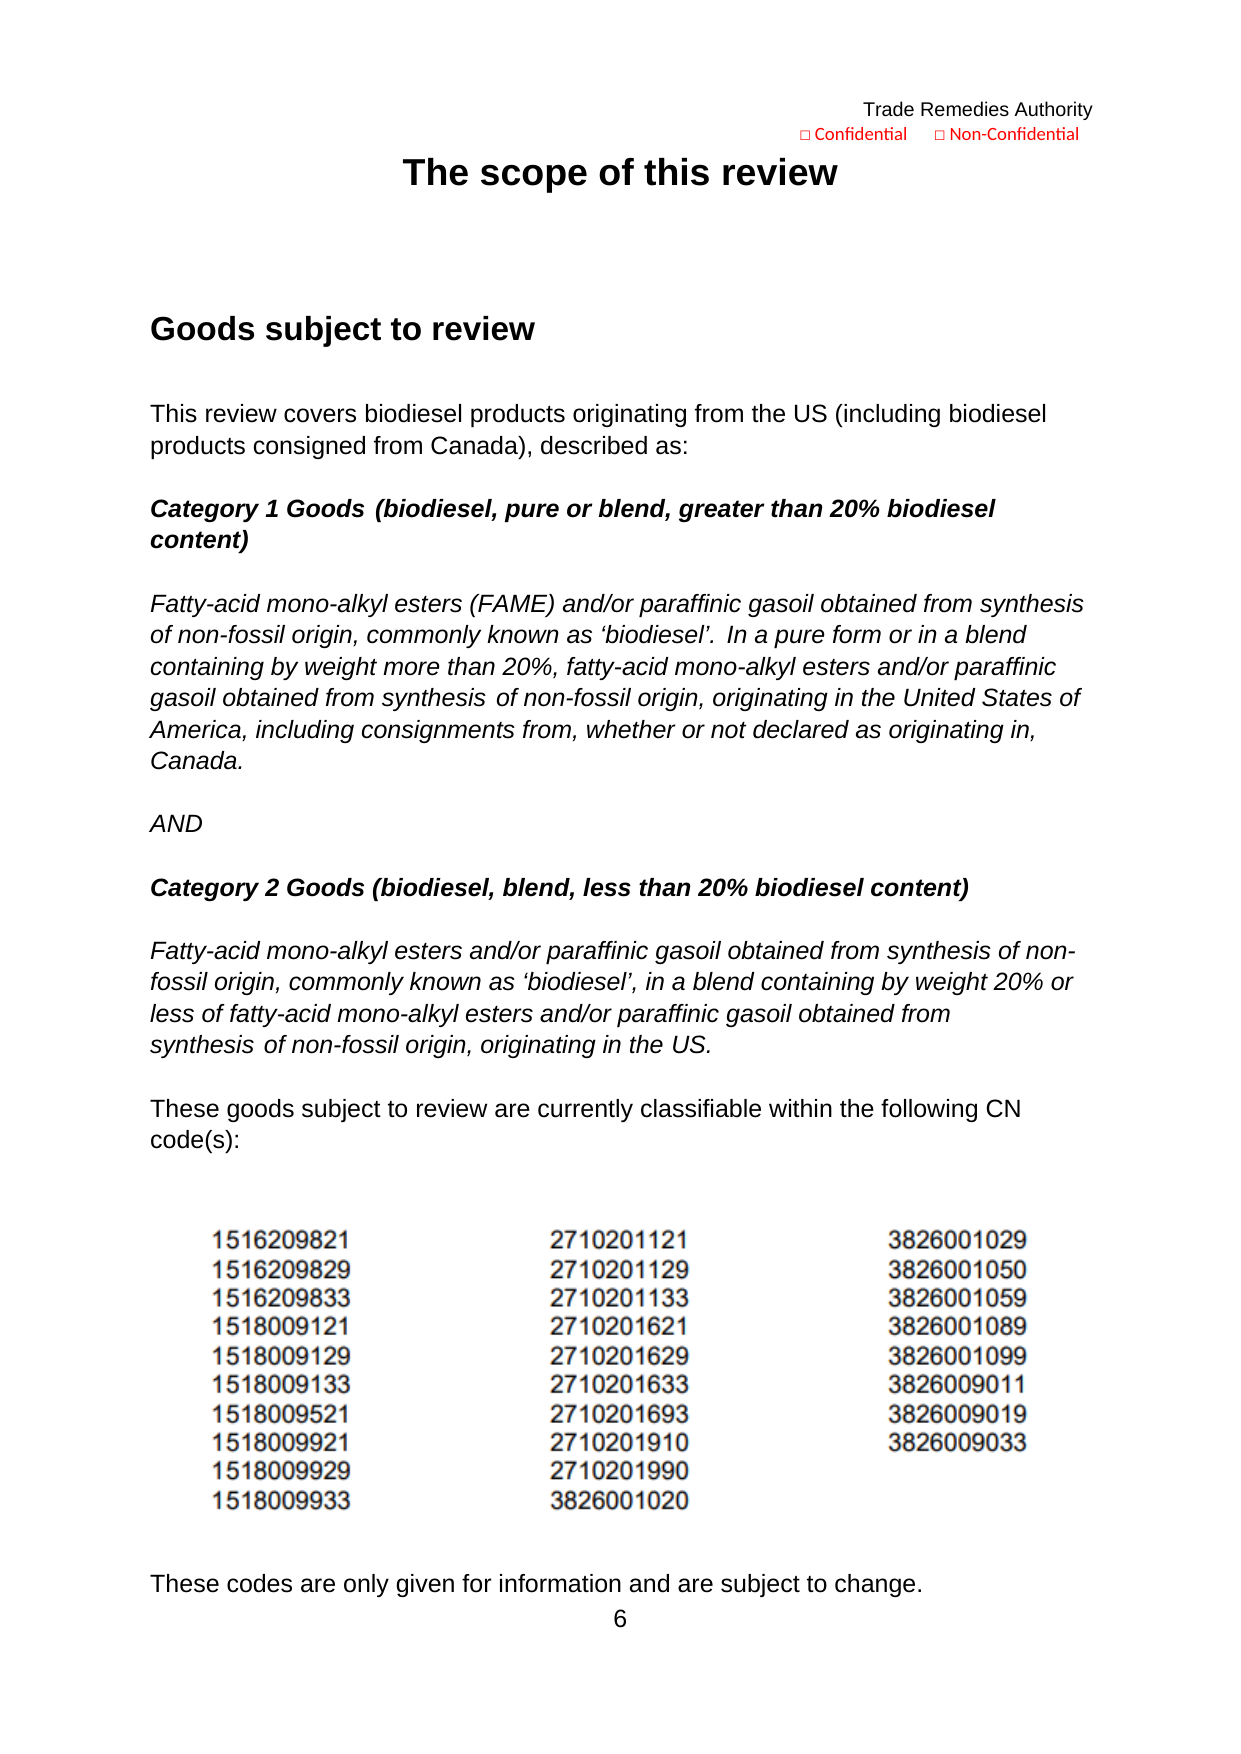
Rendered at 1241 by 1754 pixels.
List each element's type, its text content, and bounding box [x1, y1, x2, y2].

text Fatty-acid mono-alkyl esters (FAME) and/or paraffinic gasoil obtained from synthesis of non-fossil origin, commonly known as ‘biodiesel’. In a pure form or in a blend containing by weight more than 20%, fatty-acid mono-alkyl esters and/or paraffinic gasoil obtained from synthesis of non-fossil origin, originating in the United States of America, including consignments from, whether or not declared as originating in, Canada. [150, 588, 1090, 775]
subtitle The scope of this review [150, 150, 1090, 193]
text Fatty-acid mono-alkyl esters and/or paraffinic gasoil obtained from synthesis of non-fossil origin, commonly known as ‘biodiesel’, in a blend containing by weight 20% or less of fatty-acid mono-alkyl esters and/or paraffinic gasoil obtained from synthesis of non-fossil origin, originating in the US. [150, 936, 1090, 1059]
text These goods subject to review are currently classifiable within the following CN code(s): [150, 1093, 1090, 1154]
subtitle Goods subject to review [150, 309, 1090, 347]
text Category 2 Goods (biodiesel, blend, less than 20% biodiesel content) [150, 873, 1090, 901]
text AND [150, 809, 1090, 838]
text Category 1 Goods (biodiesel, pure or blend, greater than 20% biodiesel content) [150, 494, 1090, 554]
text This review covers biodiesel products originating from the US (including biodiesel products consigned from Canada), described as: [150, 399, 1090, 459]
text These codes are only given for information and are subject to change. [150, 1569, 1090, 1598]
